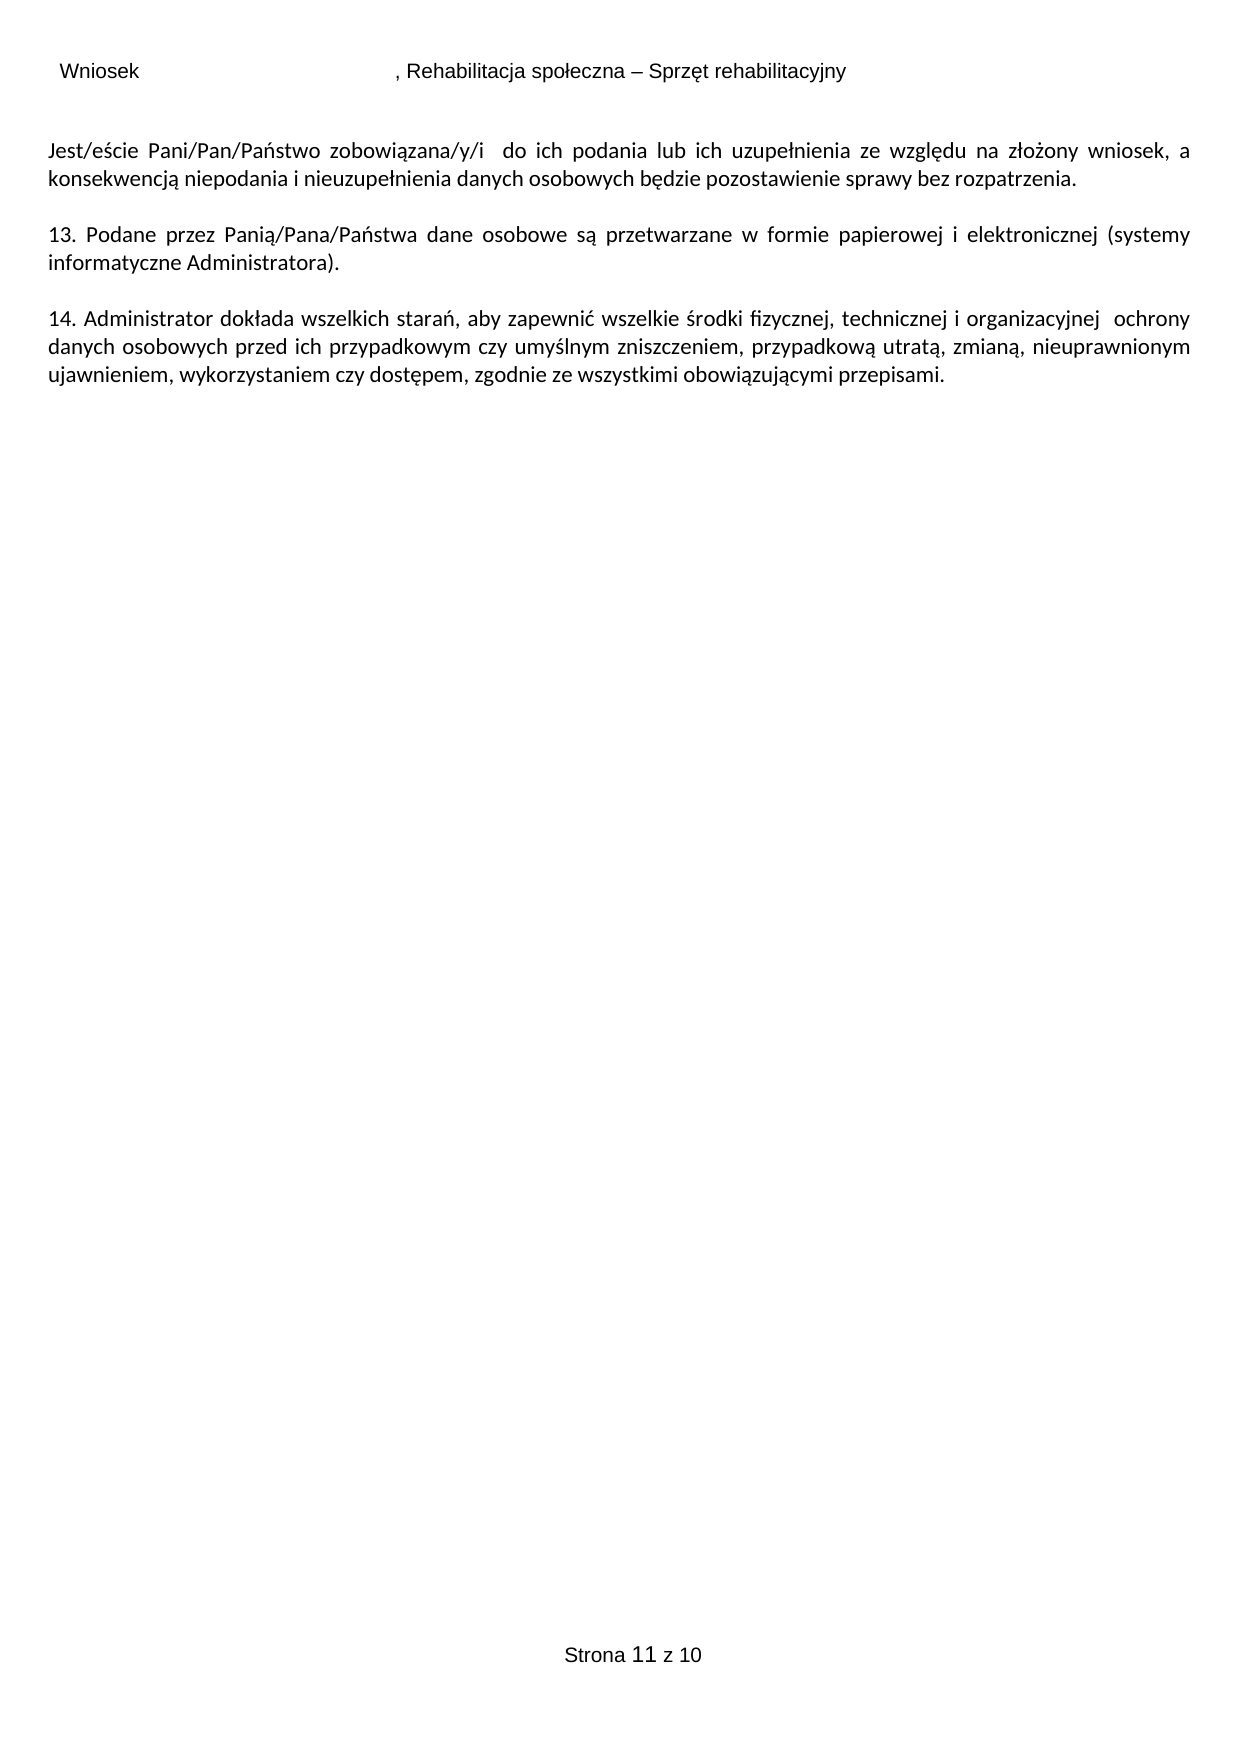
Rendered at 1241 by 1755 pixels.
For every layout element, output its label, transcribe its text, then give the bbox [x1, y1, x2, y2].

text Jest/eście Pani/Pan/Państwo zobowiązana/y/i do ich podania lub ich uzupełnienia ze względu na złożony wniosek, a konsekwencją niepodania i nieuzupełnienia danych osobowych będzie pozostawienie sprawy bez rozpatrzenia. [48, 136, 1193, 192]
text 14. Administrator dokłada wszelkich starań, aby zapewnić wszelkie środki fizycznej, technicznej i organizacyjnej ochrony danych osobowych przed ich przypadkowym czy umyślnym zniszczeniem, przypadkową utratą, zmianą, nieuprawnionym ujawnieniem, wykorzystaniem czy dostępem, zgodnie ze wszystkimi obowiązującymi przepisami. [48, 304, 1193, 388]
text 13. Podane przez Panią/Pana/Państwa dane osobowe są przetwarzane w formie papierowej i elektronicznej (systemy informatyczne Administratora). [48, 220, 1193, 276]
